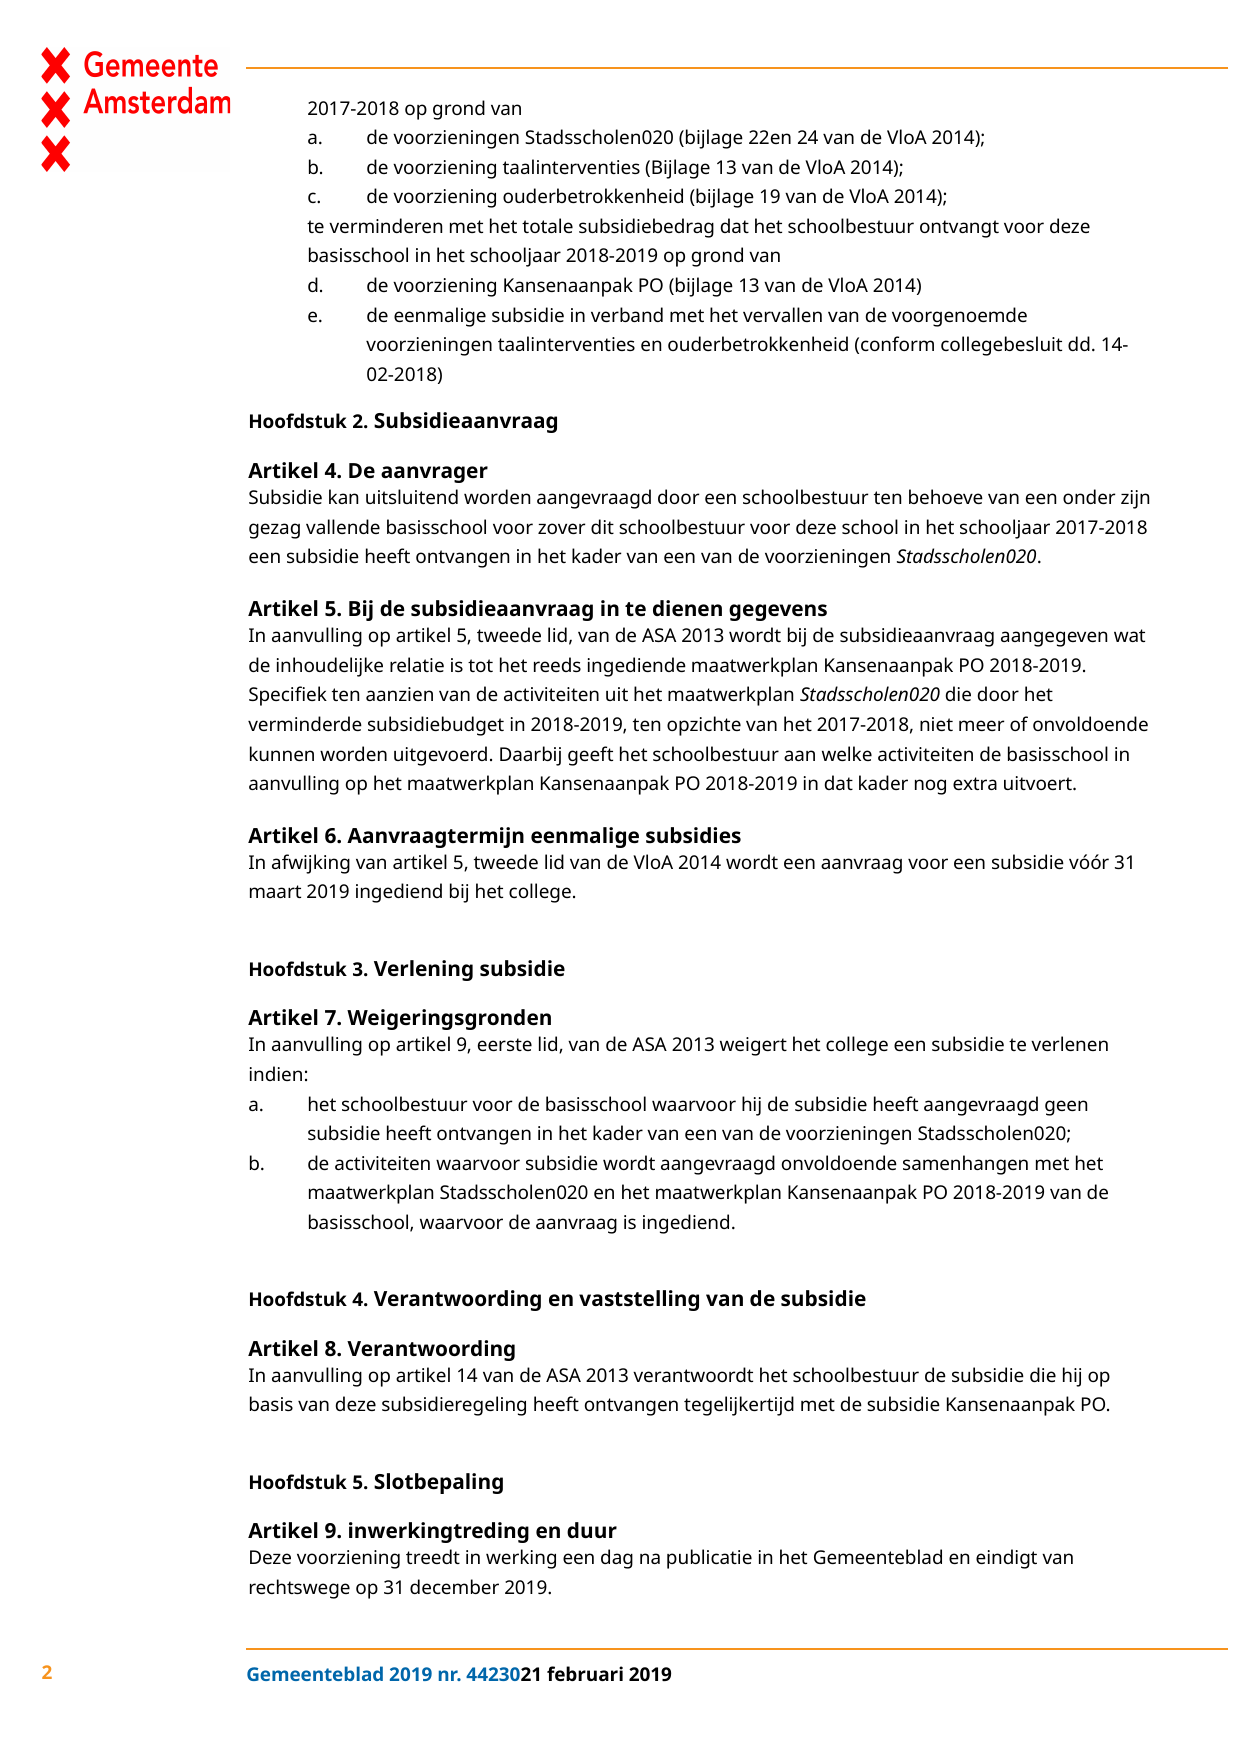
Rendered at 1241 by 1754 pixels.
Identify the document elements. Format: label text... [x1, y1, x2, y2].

text Hoofdstuk 3. Verlening subsidie [248, 954, 1152, 982]
text Hoofdstuk 2. Subsidieaanvraag [248, 407, 1152, 435]
text Hoofdstuk 5. Slotbepaling [248, 1467, 1152, 1495]
text Artikel 6. Aanvraagtermijn eenmalige subsidies [248, 821, 1152, 849]
text Artikel 4. De aanvrager [248, 456, 1152, 484]
list de voorziening ouderbetrokkenheid (bijlage 19 van de VloA 2014); [307, 183, 1152, 209]
list 2017-2018 op grond van [248, 95, 1152, 121]
picture [41, 47, 231, 172]
list de voorziening taalinterventies (Bijlage 13 van de VloA 2014); [307, 154, 1152, 180]
text In aanvulling op artikel 14 van de ASA 2013 verantwoordt het schoolbestuur de subsidie die hij op basis van deze subsidieregeling heeft ontvangen tegelijkertijd met de subsidie Kansenaanpak PO. [248, 1362, 1152, 1417]
list de eenmalige subsidie in verband met het vervallen van de voorgenoemde voorzieningen taalinterventies en ouderbetrokkenheid (conform collegebesluit dd. 14-02-2018) [307, 302, 1152, 387]
text Subsidie kan uitsluitend worden aangevraagd door een schoolbestuur ten behoeve van een onder zijn gezag vallende basisschool voor zover dit schoolbestuur voor deze school in het schooljaar 2017-2018 een subsidie heeft ontvangen in het kader van een van de voorzieningen Stadsscholen020. [248, 484, 1152, 569]
text In aanvulling op artikel 5, tweede lid, van de ASA 2013 wordt bij de subsidieaanvraag aangegeven wat de inhoudelijke relatie is tot het reeds ingediende maatwerkplan Kansenaanpak PO 2018-2019. Specifiek ten aanzien van de activiteiten uit het maatwerkplan Stadsscholen020 die door het verminderde subsidiebudget in 2018-2019, ten opzichte van het 2017-2018, niet meer of onvoldoende kunnen worden uitgevoerd. Daarbij geeft het schoolbestuur aan welke activiteiten de basisschool in aanvulling op het maatwerkplan Kansenaanpak PO 2018-2019 in dat kader nog extra uitvoert. [248, 622, 1152, 796]
list het schoolbestuur voor de basisschool waarvoor hij de subsidie heeft aangevraagd geen subsidie heeft ontvangen in het kader van een van de voorzieningen Stadsscholen020; [248, 1091, 1152, 1146]
list de voorzieningen Stadsscholen020 (bijlage 22en 24 van de VloA 2014); [307, 124, 1152, 150]
text In aanvulling op artikel 9, eerste lid, van de ASA 2013 weigert het college een subsidie te verlenen indien: [248, 1032, 1152, 1087]
text Artikel 7. Weigeringsgronden [248, 1003, 1152, 1032]
text Artikel 5. Bij de subsidieaanvraag in te dienen gegevens [248, 594, 1152, 622]
list de voorziening Kansenaanpak PO (bijlage 13 van de VloA 2014) [307, 272, 1152, 298]
text Artikel 9. inwerkingtreding en duur [248, 1516, 1152, 1544]
text In afwijking van artikel 5, tweede lid van de VloA 2014 wordt een aanvraag voor een subsidie vóór 31 maart 2019 ingediend bij het college. [248, 849, 1152, 904]
text Artikel 8. Verantwoording [248, 1334, 1152, 1362]
text Hoofdstuk 4. Verantwoording en vaststelling van de subsidie [248, 1284, 1152, 1313]
list te verminderen met het totale subsidiebedrag dat het schoolbestuur ontvangt voor deze basisschool in het schooljaar 2018-2019 op grond van [248, 213, 1152, 268]
list de activiteiten waarvoor subsidie wordt aangevraagd onvoldoende samenhangen met het maatwerkplan Stadsscholen020 en het maatwerkplan Kansenaanpak PO 2018-2019 van de basisschool, waarvoor de aanvraag is ingediend. [248, 1150, 1152, 1235]
text Deze voorziening treedt in werking een dag na publicatie in het Gemeenteblad en eindigt van rechtswege op 31 december 2019. [248, 1544, 1152, 1600]
